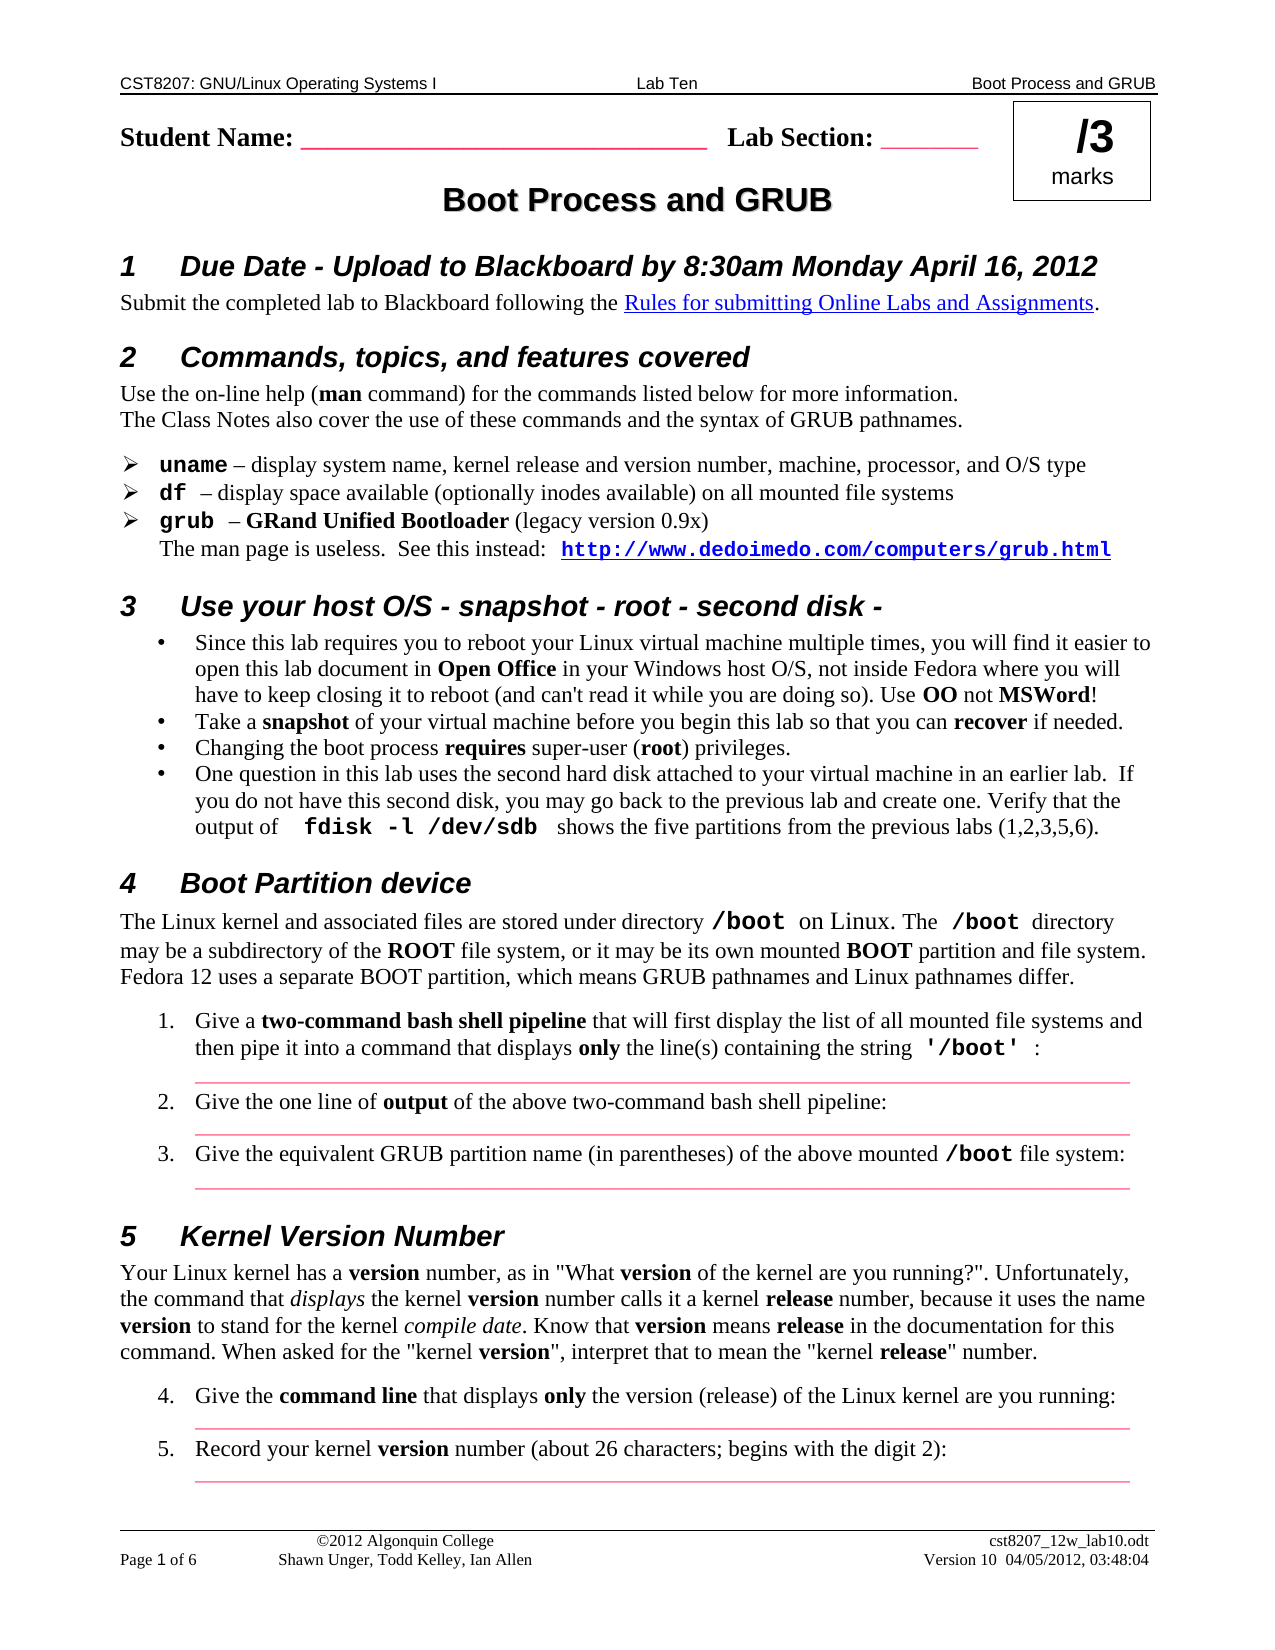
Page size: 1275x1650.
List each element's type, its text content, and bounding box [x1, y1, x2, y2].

text Student Name: ______________________________ Lab Section: ______ [120, 121, 1013, 154]
list df – display space available (optionally inodes available) on all mounted file systems [122, 479, 1155, 507]
text Submit the completed lab to Blackboard following the Rules for submitting Online Labs and Assignments. [120, 289, 1155, 315]
list Since this lab requires you to reboot your Linux virtual machine multiple times, you will find it easier to open this lab document in Open Office in your Windows host O/S, not inside Fedora where you will have to keep closing it to reboot (and can't read it while you are doing so). Use OO not MSWord! [157, 629, 1155, 708]
text The Linux kernel and associated files are stored under directory /boot on Linux. The /boot directory may be a subdirectory of the ROOT file system, or it may be its own mounted BOOT partition and file system. Fedora 12 uses a separate BOOT partition, which means GRUB pathnames and Linux pathnames differ. [120, 906, 1155, 990]
subtitle Boot Process and GRUB [120, 179, 1155, 218]
list Record your kernel version number (about 26 characters; begins with the digit 2): ____________________________________________________________________ [157, 1434, 1155, 1487]
subtitle Boot Partition device [120, 866, 1155, 900]
text Your Linux kernel has a version number, as in "What version of the kernel are you running?". Unfortunately, the command that displays the kernel version number calls it a kernel release number, because it uses the name version to stand for the kernel compile date. Know that version means release in the documentation for this command. When asked for the "kernel version", interpret that to mean the "kernel release" number. [120, 1259, 1155, 1364]
list Give the one line of output of the above two-command bash shell pipeline: ____________________________________________________________________ [157, 1088, 1155, 1140]
subtitle Commands, topics, and features covered [120, 340, 1155, 374]
list Take a snapshot of your virtual machine before you begin this lab so that you can recover if needed. [157, 708, 1155, 734]
list Changing the boot process requires super-user (root) privileges. [157, 734, 1155, 760]
subtitle Due Date - Upload to Blackboard by 8:30am Monday April 16, 2012 [120, 249, 1155, 283]
list One question in this lab uses the second hard disk attached to your virtual machine in an earlier lab. If you do not have this second disk, you may go back to the previous lab and create one. Verify that the output of fdisk -l /dev/sdb shows the five partitions from the previous labs (1,2,3,5,6). [157, 760, 1155, 841]
list uname – display system name, kernel release and version number, machine, processor, and O/S type [122, 451, 1155, 479]
subtitle Kernel Version Number [120, 1219, 1155, 1253]
text /3 [1030, 110, 1135, 163]
list grub – GRand Unified Bootloader (legacy version 0.9x) The man page is useless. See this instead: http://www.dedoimedo.com/computers/grub.html [122, 507, 1155, 564]
subtitle Use your host O/S - snapshot - root - second disk - [120, 589, 1155, 622]
list Give the equivalent GRUB partition name (in parentheses) of the above mounted /boot file system: ____________________________________________________________________ [157, 1140, 1155, 1194]
list Give the command line that displays only the version (release) of the Linux kernel are you running: ____________________________________________________________________ [157, 1382, 1155, 1434]
list Give a two-command bash shell pipeline that will first display the list of all mounted file systems and then pipe it into a command that displays only the line(s) containing the string '/boot' : ____________________________________________________________________ [157, 1007, 1155, 1088]
text Use the on-line help (man command) for the commands listed below for more information. The Class Notes also cover the use of these commands and the syntax of GRUB pathnames. [120, 380, 1155, 433]
text marks [1030, 163, 1135, 189]
